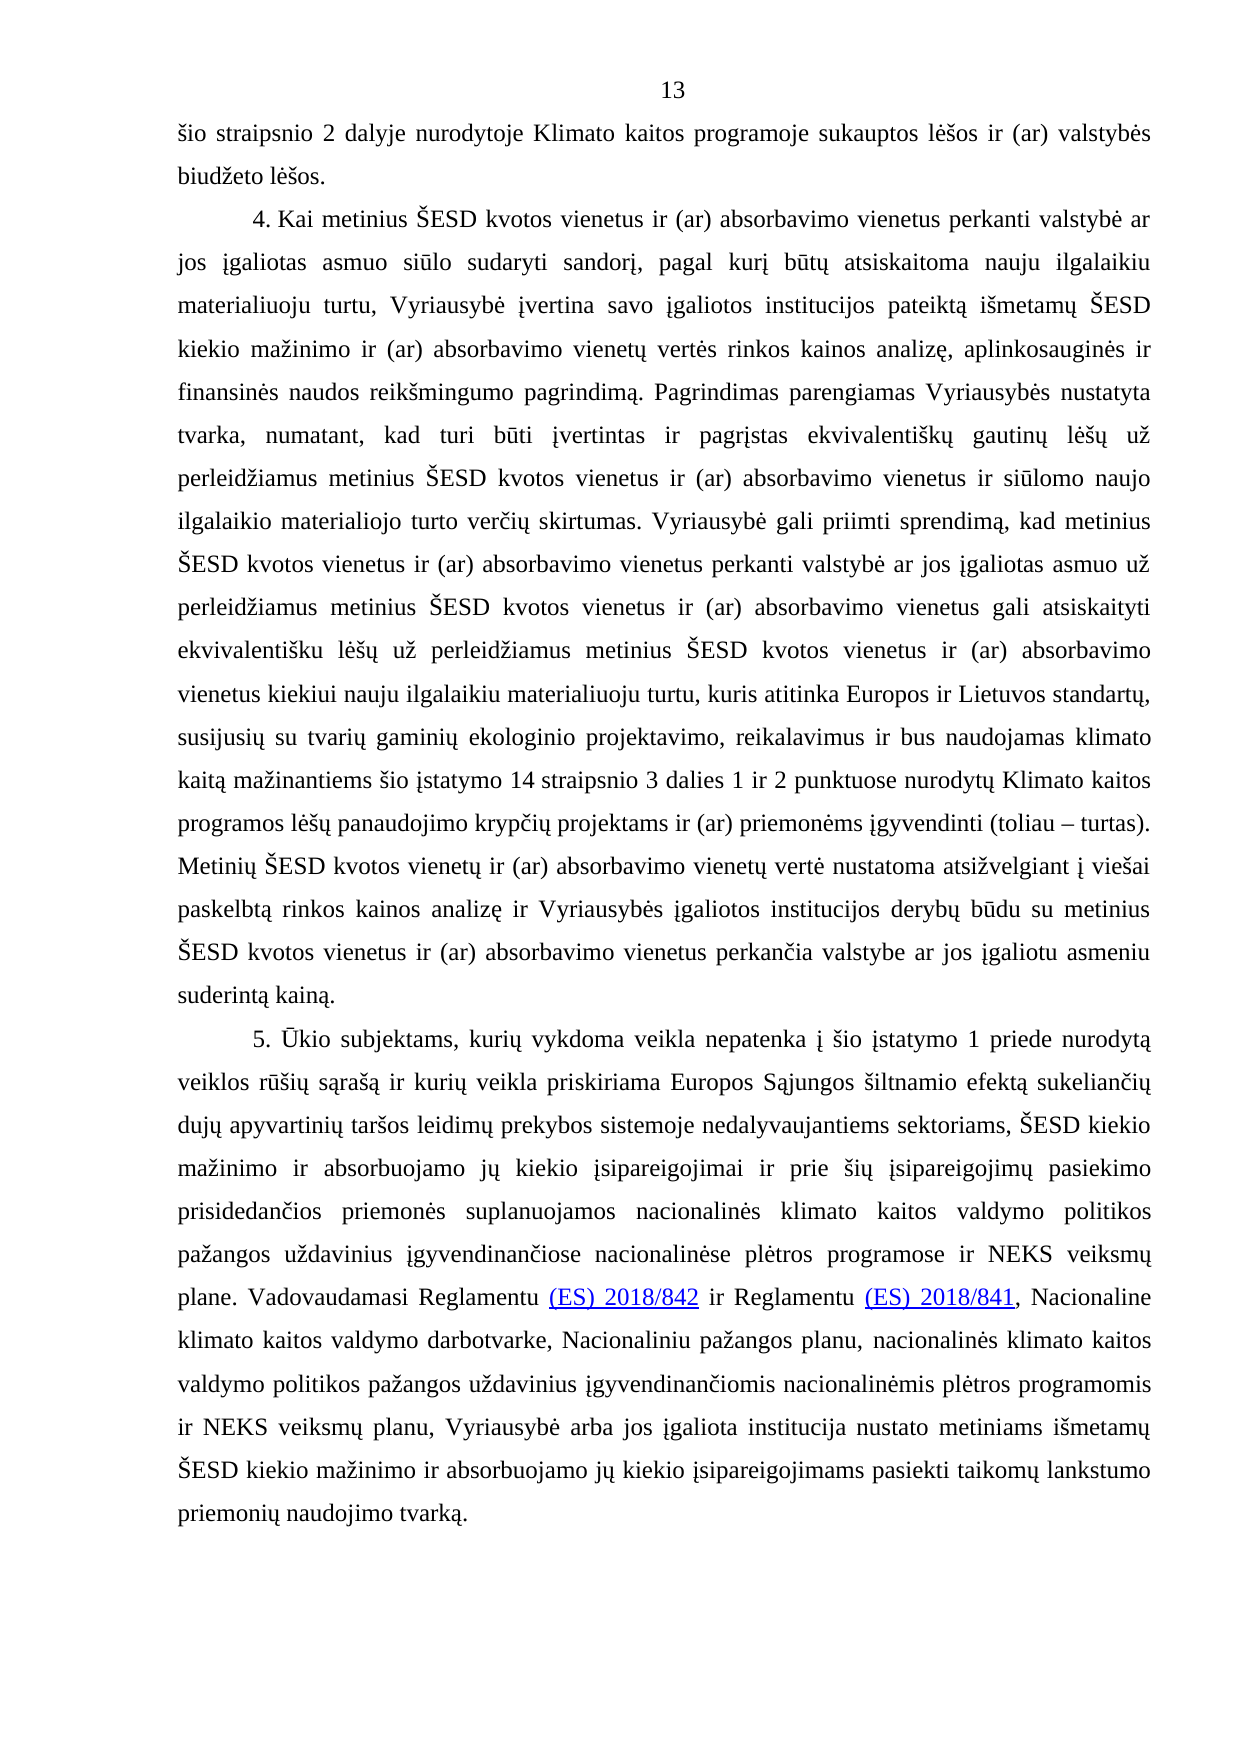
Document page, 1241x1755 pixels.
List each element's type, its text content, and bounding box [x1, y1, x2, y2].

text 5. Ūkio subjektams, kurių vykdoma veikla nepatenka į šio įstatymo 1 priede nurodytą veiklos rūšių sąrašą ir kurių veikla priskiriama Europos Sąjungos šiltnamio efektą sukeliančių dujų apyvartinių taršos leidimų prekybos sistemoje nedalyvaujantiems sektoriams, ŠESD kiekio mažinimo ir absorbuojamo jų kiekio įsipareigojimai ir prie šių įsipareigojimų pasiekimo prisidedančios priemonės suplanuojamos nacionalinės klimato kaitos valdymo politikos pažangos uždavinius įgyvendinančiose nacionalinėse plėtros programose ir NEKS veiksmų plane. Vadovaudamasi Reglamentu (ES) 2018/842 ir Reglamentu (ES) 2018/841, Nacionaline klimato kaitos valdymo darbotvarke, Nacionaliniu pažangos planu, nacionalinės klimato kaitos valdymo politikos pažangos uždavinius įgyvendinančiomis nacionalinėmis plėtros programomis ir NEKS veiksmų planu, Vyriausybė arba jos įgaliota institucija nustato metiniams išmetamų ŠESD kiekio mažinimo ir absorbuojamo jų kiekio įsipareigojimams pasiekti taikomų lankstumo priemonių naudojimo tvarką. [177, 1024, 1152, 1527]
text 4. Kai metinius ŠESD kvotos vienetus ir (ar) absorbavimo vienetus perkanti valstybė ar jos įgaliotas asmuo siūlo sudaryti sandorį, pagal kurį būtų atsiskaitoma nauju ilgalaikiu materialiuoju turtu, Vyriausybė įvertina savo įgaliotos institucijos pateiktą išmetamų ŠESD kiekio mažinimo ir (ar) absorbavimo vienetų vertės rinkos kainos analizę, aplinkosauginės ir finansinės naudos reikšmingumo pagrindimą. Pagrindimas parengiamas Vyriausybės nustatyta tvarka, numatant, kad turi būti įvertintas ir pagrįstas ekvivalentiškų gautinų lėšų už perleidžiamus metinius ŠESD kvotos vienetus ir (ar) absorbavimo vienetus ir siūlomo naujo ilgalaikio materialiojo turto verčių skirtumas. Vyriausybė gali priimti sprendimą, kad metinius ŠESD kvotos vienetus ir (ar) absorbavimo vienetus perkanti valstybė ar jos įgaliotas asmuo už perleidžiamus metinius ŠESD kvotos vienetus ir (ar) absorbavimo vienetus gali atsiskaityti ekvivalentišku lėšų už perleidžiamus metinius ŠESD kvotos vienetus ir (ar) absorbavimo vienetus kiekiui nauju ilgalaikiu materialiuoju turtu, kuris atitinka Europos ir Lietuvos standartų, susijusių su tvarių gaminių ekologinio projektavimo, reikalavimus ir bus naudojamas klimato kaitą mažinantiems šio įstatymo 14 straipsnio 3 dalies 1 ir 2 punktuose nurodytų Klimato kaitos programos lėšų panaudojimo krypčių projektams ir (ar) priemonėms įgyvendinti (toliau – turtas). Metinių ŠESD kvotos vienetų ir (ar) absorbavimo vienetų vertė nustatoma atsižvelgiant į viešai paskelbtą rinkos kainos analizę ir Vyriausybės įgaliotos institucijos derybų būdu su metinius ŠESD kvotos vienetus ir (ar) absorbavimo vienetus perkančia valstybe ar jos įgaliotu asmeniu suderintą kainą. [177, 204, 1152, 1009]
text šio straipsnio 2 dalyje nurodytoje Klimato kaitos programoje sukauptos lėšos ir (ar) valstybės biudžeto lėšos. [177, 118, 1152, 190]
